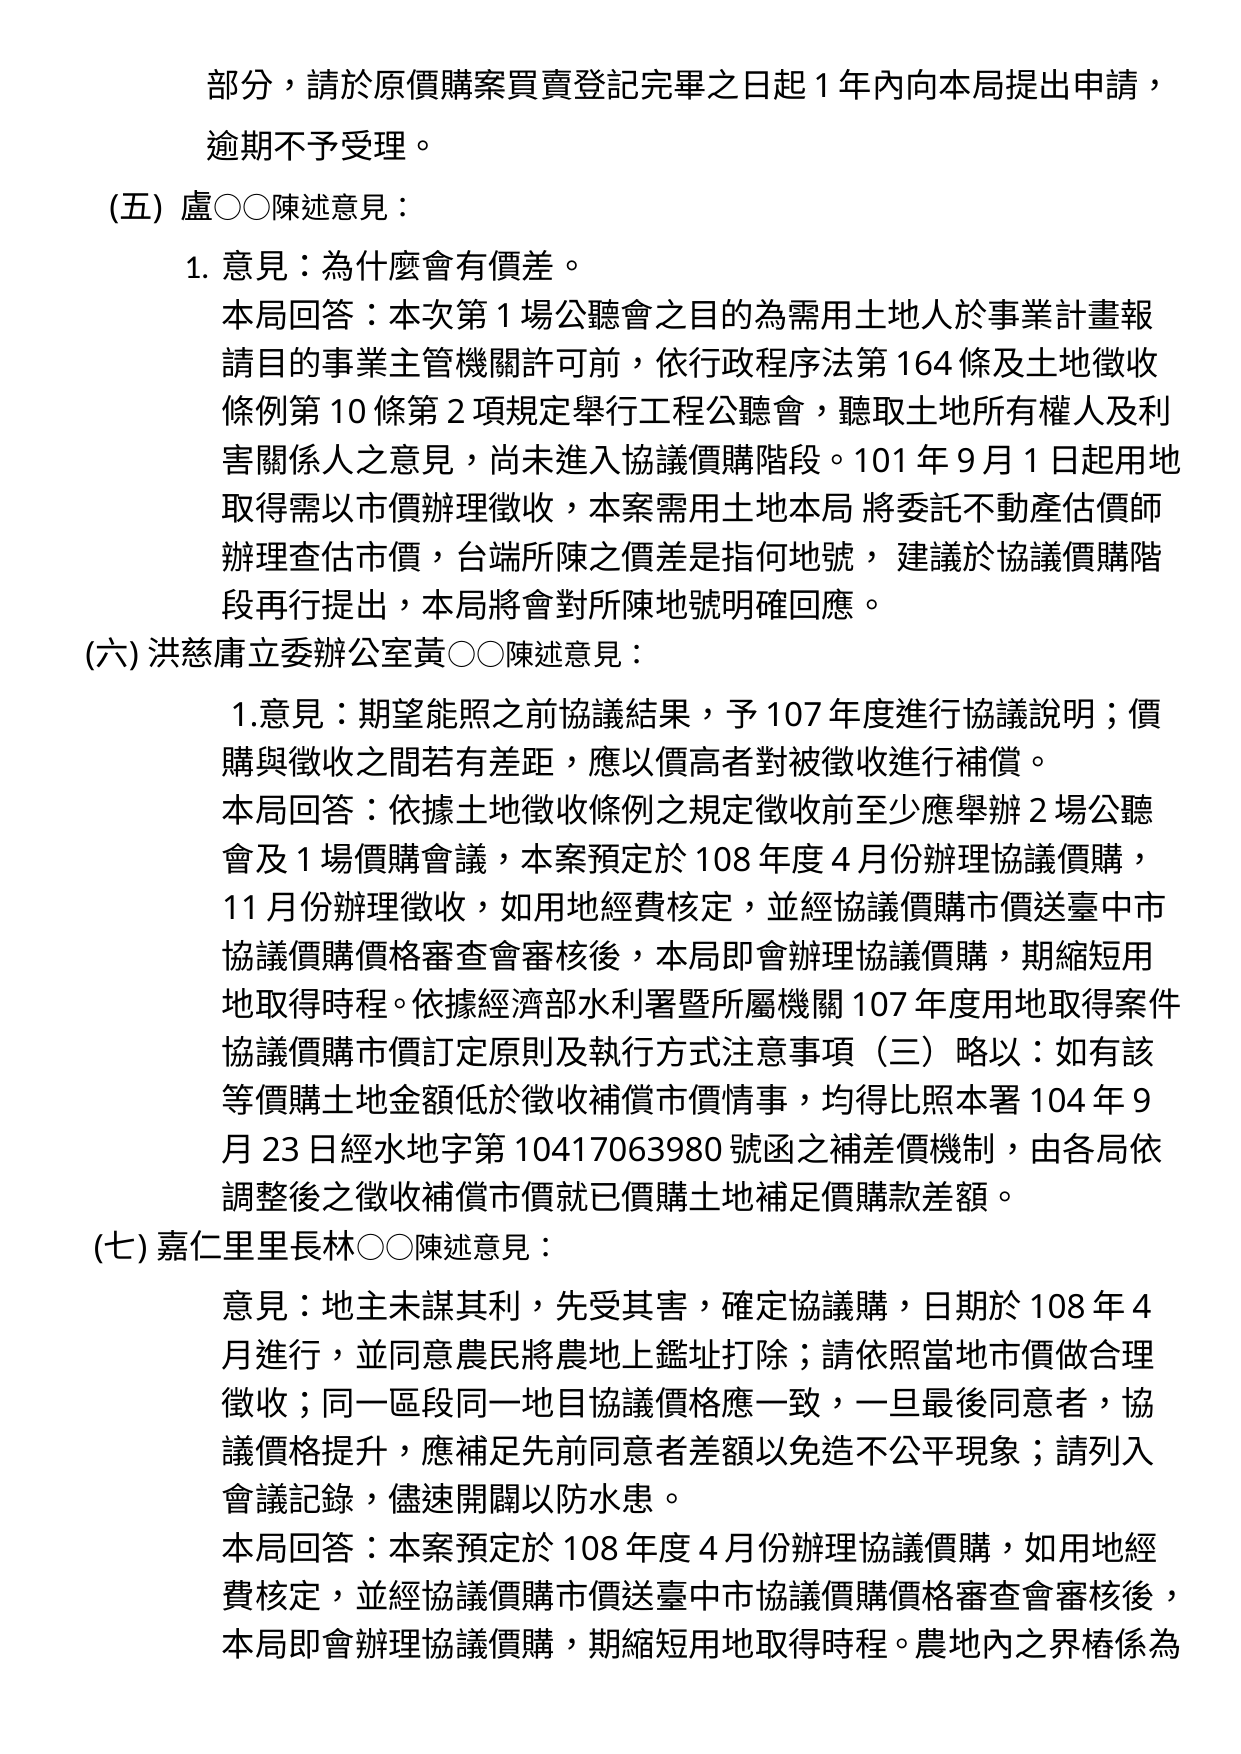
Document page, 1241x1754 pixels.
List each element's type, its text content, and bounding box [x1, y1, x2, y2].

text (六) 洪慈庸立委辦公室黃○○陳述意見： [59, 627, 1181, 675]
text 本局回答：依據土地徵收條例之規定徵收前至少應舉辦2場公聽會及1場價購會議，本案預定於108年度4月份辦理協議價購，11月份辦理徵收，如用地經費核定，並經協議價購市價送臺中市協議價購價格審查會審核後，本局即會辦理協議價購，期縮短用地取得時程。依據經濟部水利署暨所屬機關107年度用地取得案件協議價購市價訂定原則及執行方式注意事項（三）略以：如有該等價購土地金額低於徵收補償市價情事，均得比照本署104年9月23日經水地字第10417063980號函之補差價機制，由各局依調整後之徵收補償市價就已價購土地補足價購款差額。 [222, 784, 1181, 1219]
text 部分，請於原價購案買賣登記完畢之日起1年內向本局提出申請，逾期不予受理。 [76, 59, 1181, 168]
list 盧○○陳述意見： [109, 180, 1181, 228]
text (七) 嘉仁里里長林○○陳述意見： [59, 1219, 1181, 1268]
list 意見：為什麼會有價差。 [184, 240, 1181, 288]
text 意見：地主未謀其利，先受其害，確定協議購，日期於108年4月進行，並同意農民將農地上鑑址打除；請依照當地市價做合理徵收；同一區段同一地目協議價格應一致，一旦最後同意者，協議價格提升，應補足先前同意者差額以免造不公平現象；請列入會議記錄，儘速開闢以防水患。 [222, 1280, 1181, 1521]
text 本局回答：本案預定於108年度4月份辦理協議價購，如用地經費核定，並經協議價購市價送臺中市協議價購價格審查會審核後，本局即會辦理協議價購，期縮短用地取得時程。農地內之界樁係為辦理地籍分割所埋設，造成土地業主之不便深感抱歉，目前地籍分割已完成，倘有阻礙農田耕作，煩請移除。101年9月1日起用地取得需以市價辦理徵收，本案需用土地本局將委託不動產估價師辦理查估市價。依據經濟部水利署暨所屬機關107年度用地取得案件協議價購市價訂定原則及執行方式注意事項（三）略以：如有該等價購土地金額低於徵收補償市價情事，均得比照本署104年9月23日經水地字第10417063980號函之補差價機制，由各局依調整後之徵收補償市價就已價購土地補足價購款差額。本次會議大家所陳述意見將會列入紀錄，並會將記錄分送各有關單位及土地所有權人及利害關係人。用地取得後將會儘速辦理工程施工。 [222, 1521, 1181, 1666]
text 本局回答：本次第1場公聽會之目的為需用土地人於事業計畫報請目的事業主管機關許可前，依行政程序法第164條及土地徵收條例第10條第2項規定舉行工程公聽會，聽取土地所有權人及利害關係人之意見，尚未進入協議價購階段。101年9月1日起用地取得需以市價辦理徵收，本案需用土地本局 將委託不動產估價師辦理查估市價，台端所陳之價差是指何地號， 建議於協議價購階段再行提出，本局將會對所陳地號明確回應。 [222, 288, 1181, 627]
text 1.意見：期望能照之前協議結果，予107年度進行協議說明；價購與徵收之間若有差距，應以價高者對被徵收進行補償。 [222, 687, 1181, 784]
